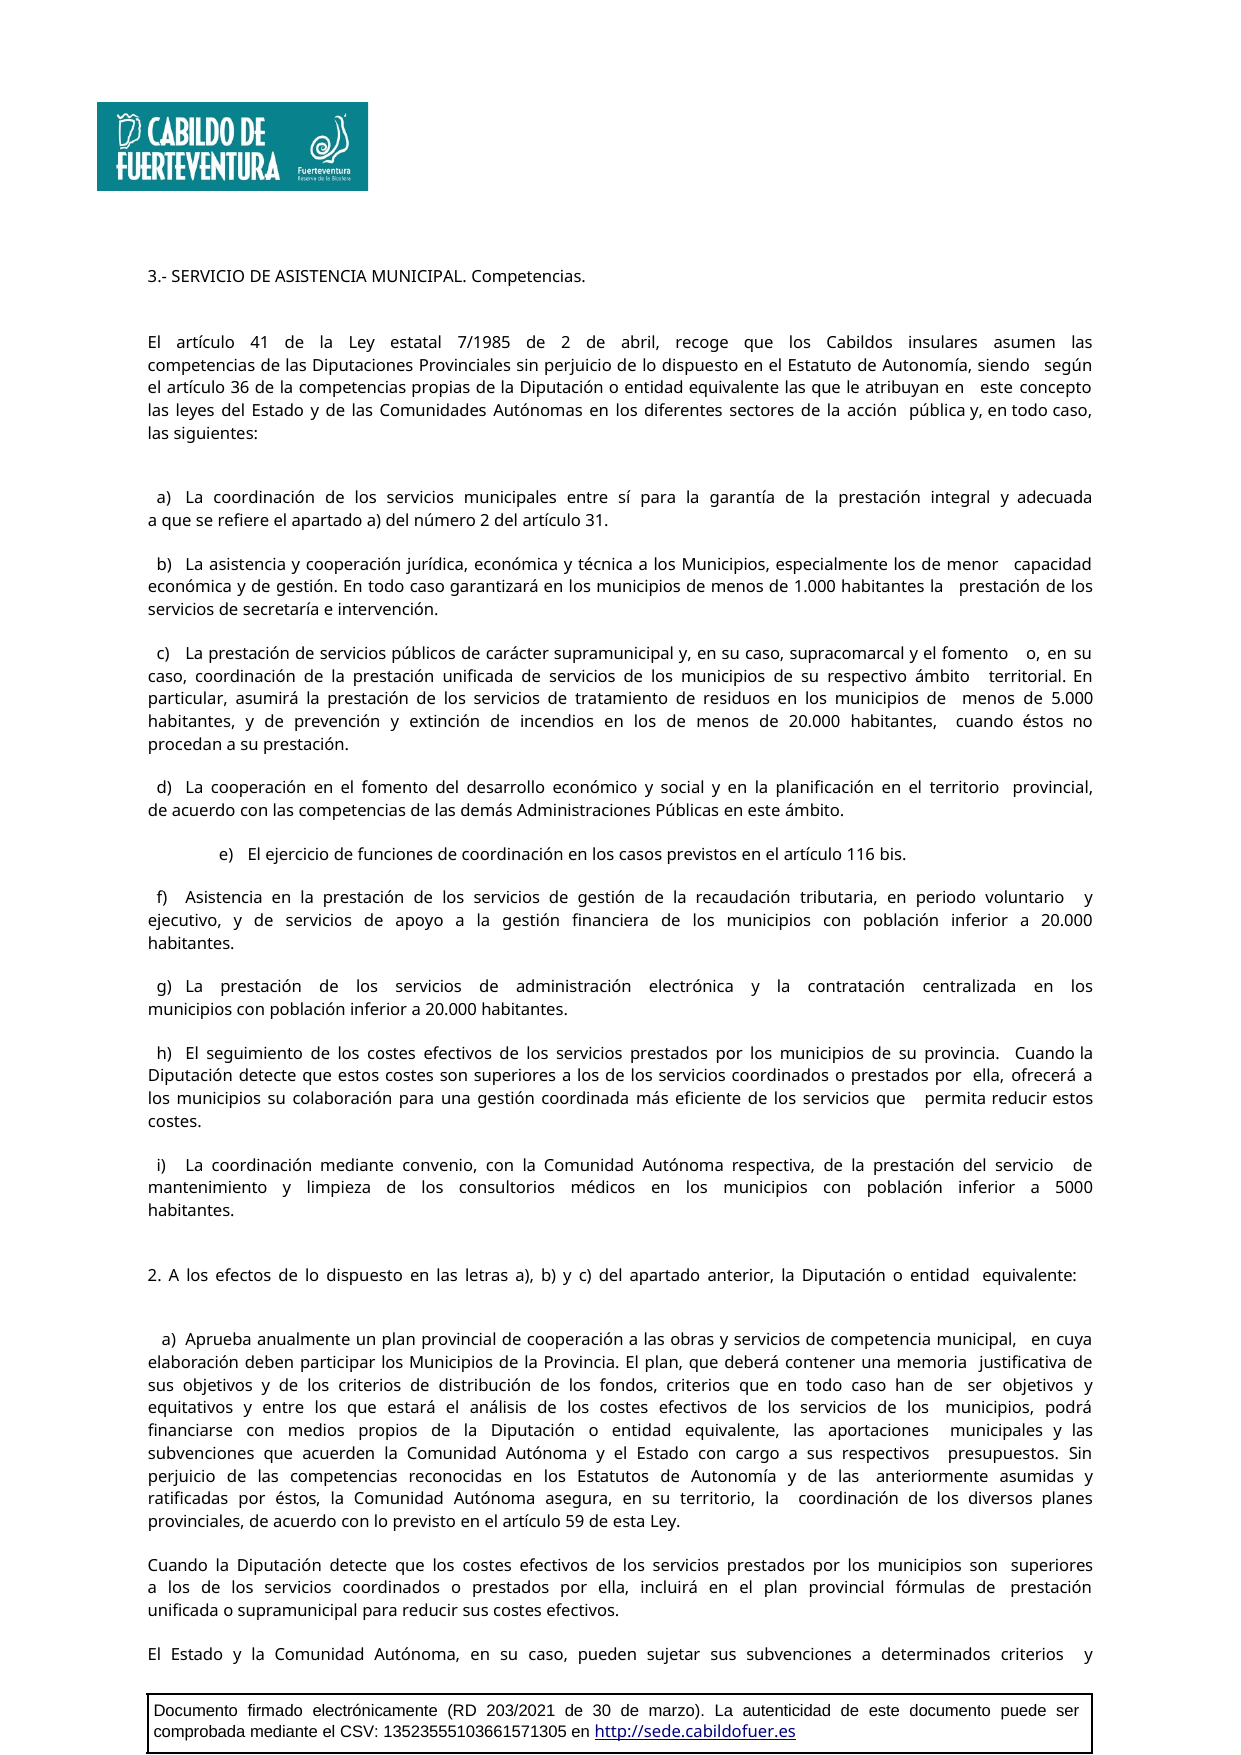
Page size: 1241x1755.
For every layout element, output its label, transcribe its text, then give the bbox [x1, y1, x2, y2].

list La prestación de servicios públicos de carácter supramunicipal y, en su caso, supracomarcal y el fomento o, en su caso, coordinación de la prestación unificada de servicios de los municipios de su respectivo ámbito territorial. En particular, asumirá la prestación de los servicios de tratamiento de residuos en los municipios de menos de 5.000 habitantes, y de prevención y extinción de incendios en los de menos de 20.000 habitantes, cuando éstos no procedan a su prestación. [119, 641, 1093, 755]
list Aprueba anualmente un plan provincial de cooperación a las obras y servicios de competencia municipal, en cuya elaboración deben participar los Municipios de la Provincia. El plan, que deberá contener una memoria justificativa de sus objetivos y de los criterios de distribución de los fondos, criterios que en todo caso han de ser objetivos y equitativos y entre los que estará el análisis de los costes efectivos de los servicios de los municipios, podrá financiarse con medios propios de la Diputación o entidad equivalente, las aportaciones municipales y las subvenciones que acuerden la Comunidad Autónoma y el Estado con cargo a sus respectivos presupuestos. Sin perjuicio de las competencias reconocidas en los Estatutos de Autonomía y de las anteriormente asumidas y ratificadas por éstos, la Comunidad Autónoma asegura, en su territorio, la coordinación de los diversos planes provinciales, de acuerdo con lo previsto en el artículo 59 de esta Ley. [124, 1328, 1093, 1532]
list El seguimiento de los costes efectivos de los servicios prestados por los municipios de su provincia. Cuando la Diputación detecte que estos costes son superiores a los de los servicios coordinados o prestados por ella, ofrecerá a los municipios su colaboración para una gestión coordinada más eficiente de los servicios que permita reducir estos costes. [119, 1041, 1093, 1132]
list El ejercicio de funciones de coordinación en los casos previstos en el artículo 116 bis. [219, 842, 1107, 865]
list Asistencia en la prestación de los servicios de gestión de la recaudación tributaria, en periodo voluntario y ejecutivo, y de servicios de apoyo a la gestión financiera de los municipios con población inferior a 20.000 habitantes. [119, 886, 1093, 954]
text 2. A los efectos de lo dispuesto en las letras a), b) y c) del apartado anterior, la Diputación o entidad equivalente: [147, 1263, 1093, 1286]
list La asistencia y cooperación jurídica, económica y técnica a los Municipios, especialmente los de menor capacidad económica y de gestión. En todo caso garantizará en los municipios de menos de 1.000 habitantes la prestación de los servicios de secretaría e intervención. [119, 552, 1093, 621]
list La coordinación de los servicios municipales entre sí para la garantía de la prestación integral y adecuada a que se refiere el apartado a) del número 2 del artículo 31. [119, 486, 1093, 531]
text Cuando la Diputación detecte que los costes efectivos de los servicios prestados por los municipios son superiores a los de los servicios coordinados o prestados por ella, incluirá en el plan provincial fórmulas de prestación unificada o supramunicipal para reducir sus costes efectivos. [147, 1553, 1093, 1621]
list La prestación de los servicios de administración electrónica y la contratación centralizada en los municipios con población inferior a 20.000 habitantes. [119, 975, 1093, 1020]
list La cooperación en el fomento del desarrollo económico y social y en la planificación en el territorio provincial, de acuerdo con las competencias de las demás Administraciones Públicas en este ámbito. [119, 776, 1093, 821]
text El Estado y la Comunidad Autónoma, en su caso, pueden sujetar sus subvenciones a determinados criterios y [147, 1642, 1093, 1665]
text El artículo 41 de la Ley estatal 7/1985 de 2 de abril, recoge que los Cabildos insulares asumen las competencias de las Diputaciones Provinciales sin perjuicio de lo dispuesto en el Estatuto de Autonomía, siendo según el artículo 36 de la competencias propias de la Diputación o entidad equivalente las que le atribuyan en este concepto las leyes del Estado y de las Comunidades Autónomas en los diferentes sectores de la acción pública y, en todo caso, las siguientes: [147, 331, 1093, 444]
list La coordinación mediante convenio, con la Comunidad Autónoma respectiva, de la prestación del servicio de mantenimiento y limpieza de los consultorios médicos en los municipios con población inferior a 5000 habitantes. [119, 1153, 1093, 1221]
text 3.- SERVICIO DE ASISTENCIA MUNICIPAL. Competencias. [147, 264, 1107, 287]
